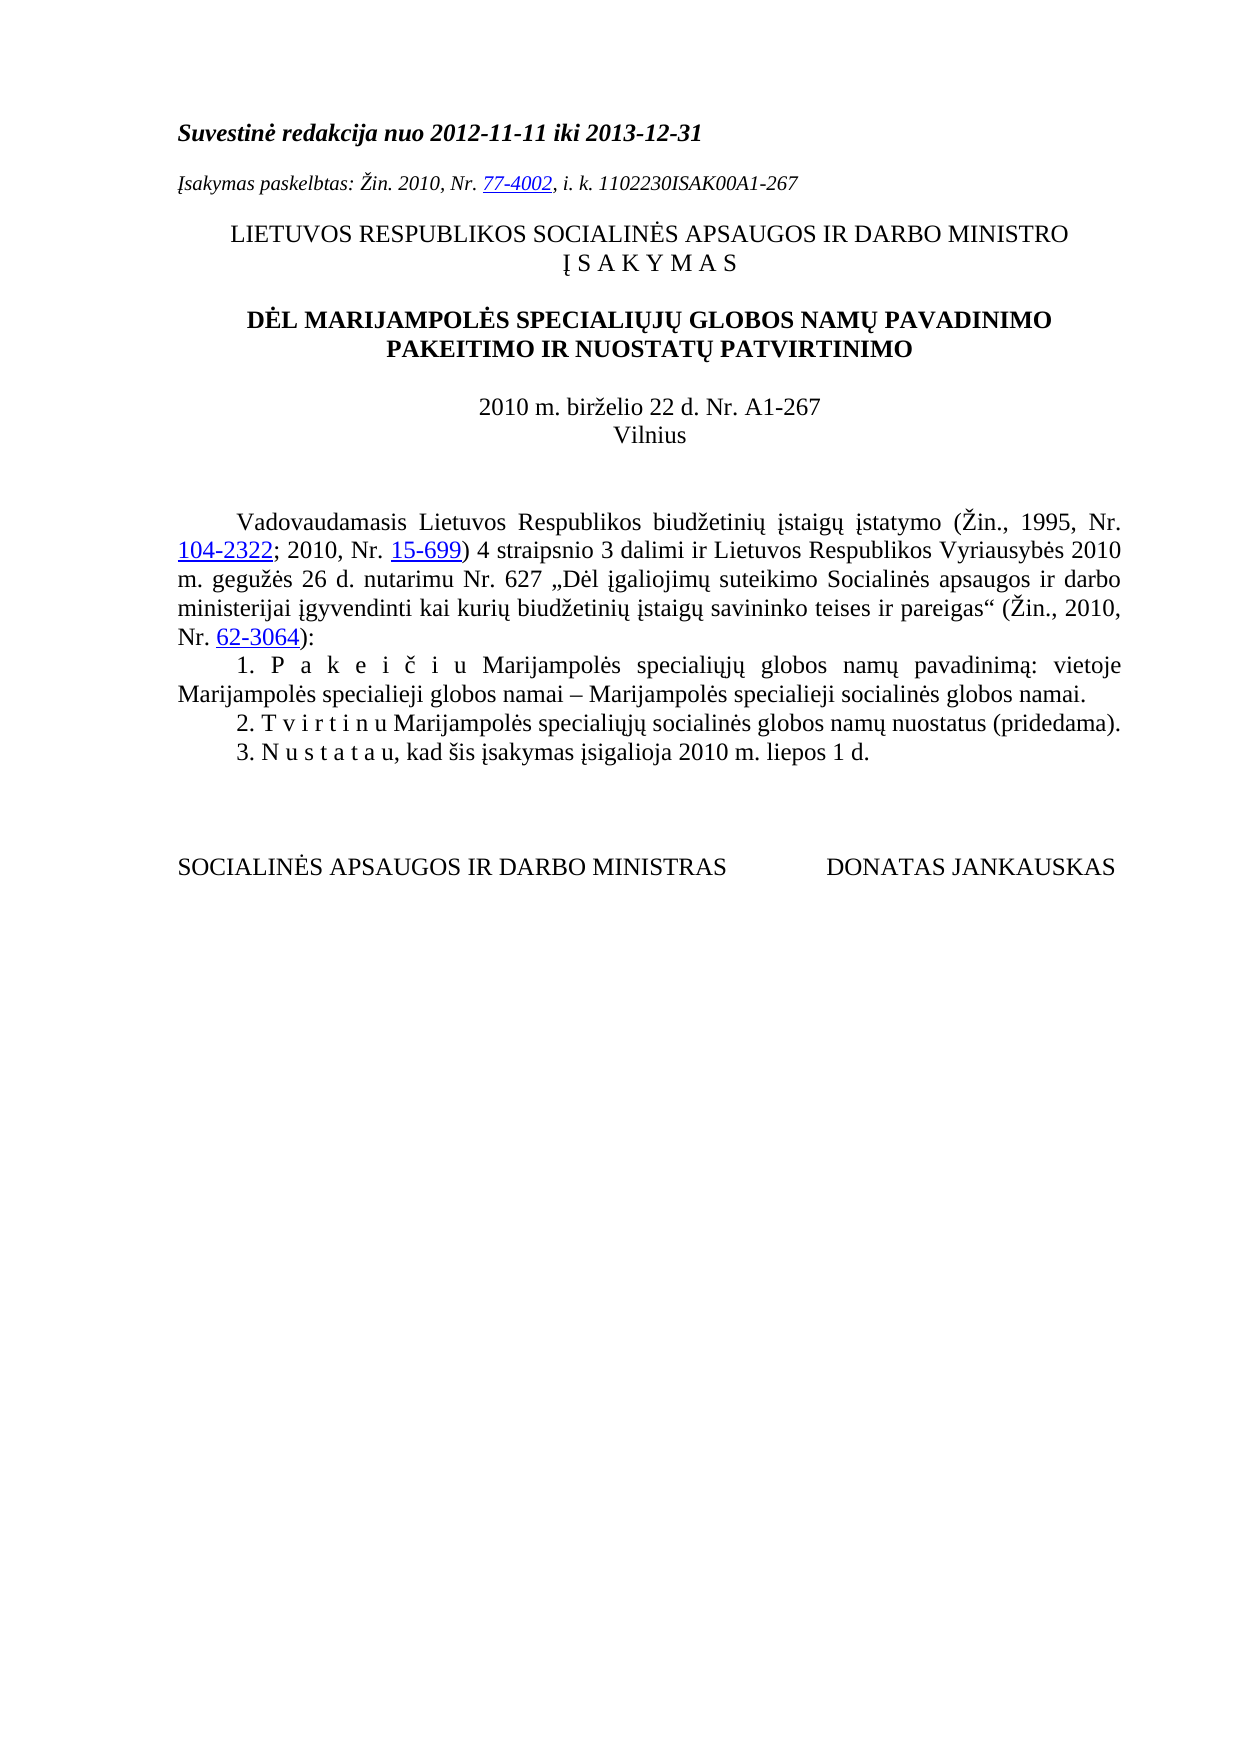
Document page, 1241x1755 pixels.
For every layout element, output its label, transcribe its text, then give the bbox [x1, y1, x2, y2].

text Vilnius [177, 420, 1122, 449]
text Įsakymas paskelbtas: Žin. 2010, Nr. 77-4002, i. k. 1102230ISAK00A1-267 [177, 171, 1122, 195]
text Suvestinė redakcija nuo 2012-11-11 iki 2013-12-31 [177, 118, 1122, 147]
text LIETUVOS RESPUBLIKOS SOCIALINĖS APSAUGOS IR DARBO MINISTRO [177, 219, 1122, 248]
text Į S A K Y M A S [177, 248, 1122, 277]
text dėl marijampolės specialiųjų globos namų pavadinimo pakeitimo ir nuostatų patvirtinimo [177, 305, 1122, 363]
text Socialinės apsaugos ir darbo ministras Donatas Jankauskas [177, 852, 1122, 880]
text Vadovaudamasis Lietuvos Respublikos biudžetinių įstaigų įstatymo (Žin., 1995, Nr. 104-2322; 2010, Nr. 15-699) 4 straipsnio 3 dalimi ir Lietuvos Respublikos Vyriausybės 2010 m. gegužės 26 d. nutarimu Nr. 627 „Dėl įgaliojimų suteikimo Socialinės apsaugos ir darbo ministerijai įgyvendinti kai kurių biudžetinių įstaigų savininko teises ir pareigas“ (Žin., 2010, Nr. 62-3064): [177, 507, 1122, 650]
text 1. P a k e i č i u Marijampolės specialiųjų globos namų pavadinimą: vietoje Marijampolės specialieji globos namai – Marijampolės specialieji socialinės globos namai. [177, 650, 1122, 708]
text 3. N u s t a t a u, kad šis įsakymas įsigalioja 2010 m. liepos 1 d. [177, 737, 1122, 765]
text 2. T v i r t i n u Marijampolės specialiųjų socialinės globos namų nuostatus (pridedama). [177, 708, 1122, 737]
text 2010 m. birželio 22 d. Nr. A1-267 [177, 392, 1122, 420]
